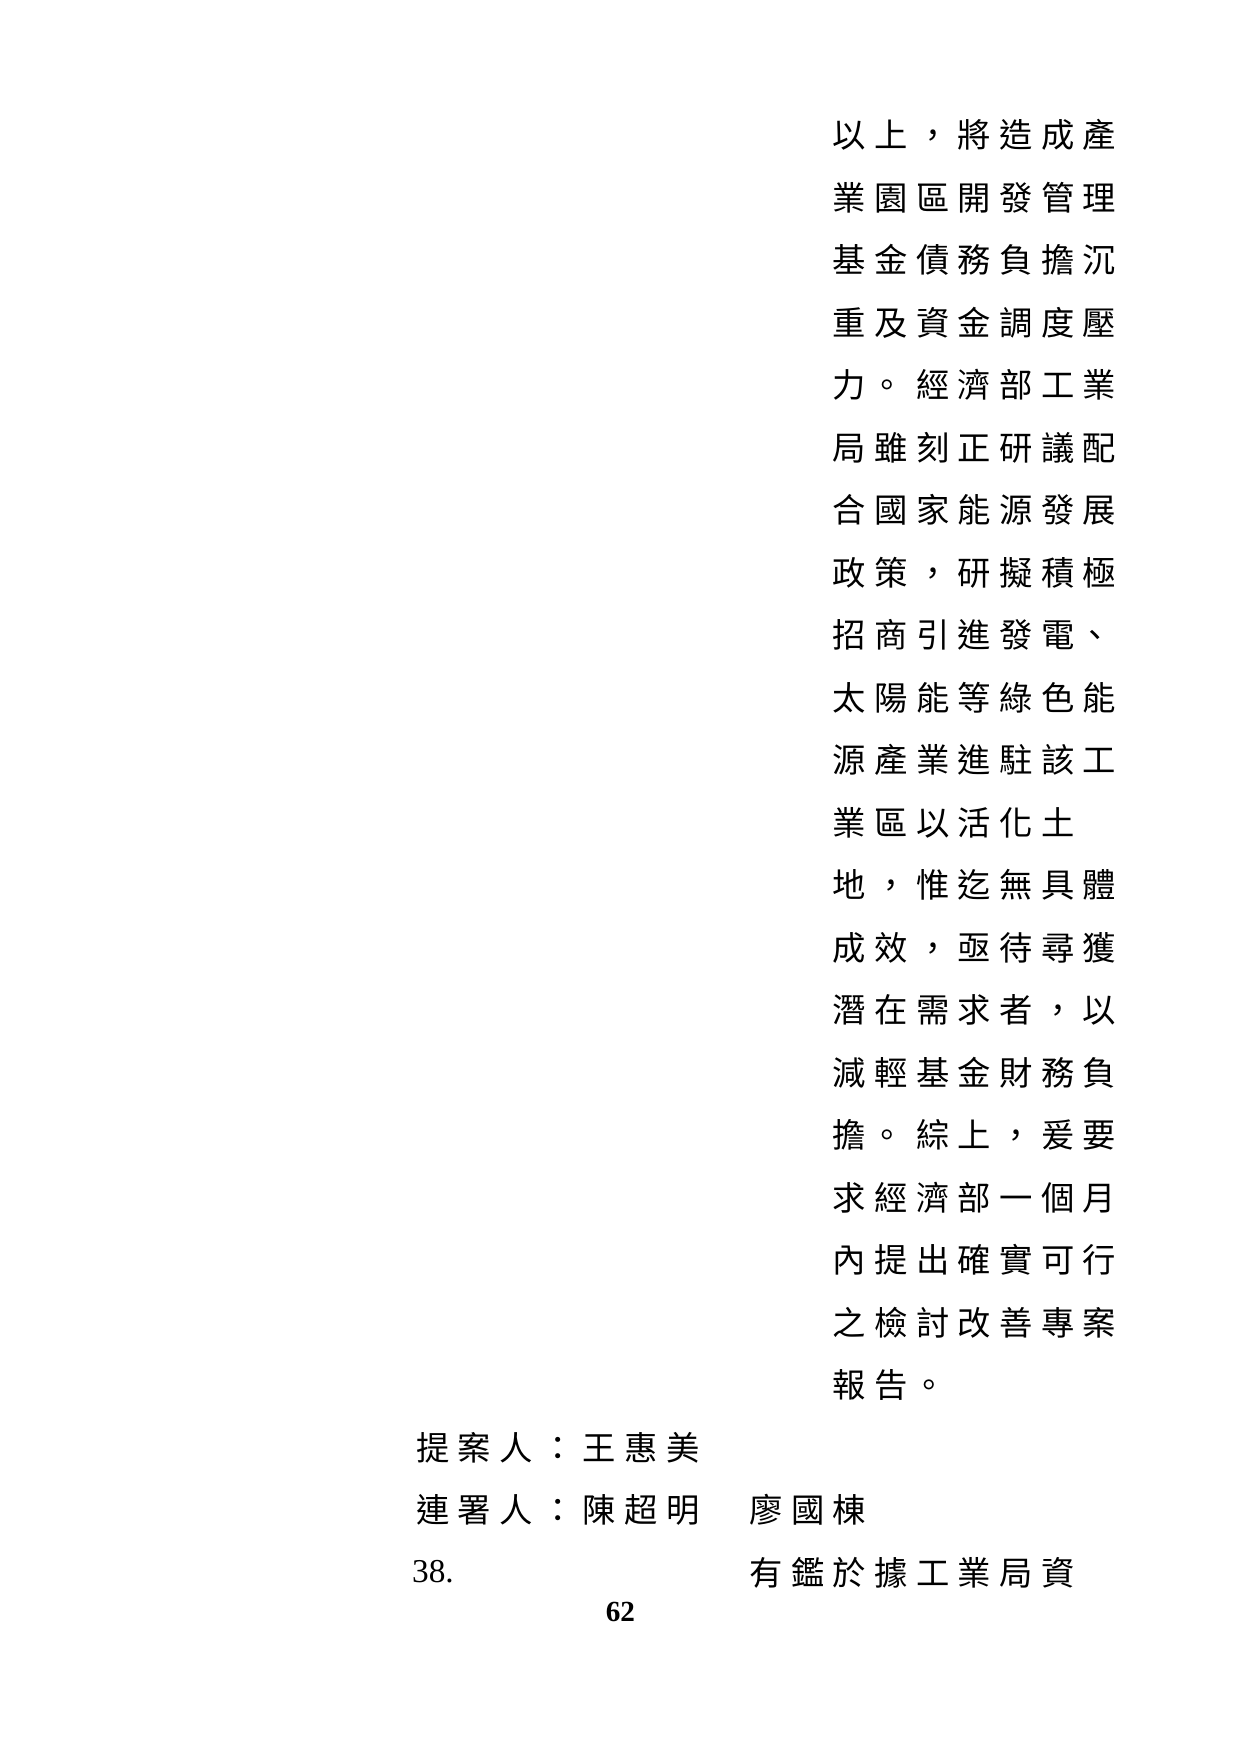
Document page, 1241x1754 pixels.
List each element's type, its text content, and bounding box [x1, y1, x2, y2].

list 有鑑於據工業局資料，截至106年8月全國工業區閒置土地面積尚達747公頃，惟近年國內投資案常因工業用地取得困難而延宕推動進度，致土地供需失衡，產業界呼籲政府解決缺地問題日益迫切，復經檢視工業局主管之全國62處編定工業區使用情形，有部分開發中工業區仍有大面積土地未租售，亦有部分工業區有大面積已租售卻未強化利用之閒置土地，甚至有部分工業區土地租售後逾3年迄未建廠，顯見土地使用效率不彰為存在之事實，但工業局至今卻沒有提出可行之解決方法，任由工業區土地價格飆漲，爰要求經濟部一個月內提出確實可行以有效抑制工業區土地價格飆漲之檢討改善專案報告。 [409, 1529, 1120, 1592]
list 以上，將造成產業園區開發管理基金債務負擔沉重及資金調度壓力。經濟部工業局雖刻正研議配合國家能源發展政策，研擬積極招商引進發電、太陽能等綠色能源產業進駐該工業區以活化土地，惟迄無具體成效，亟待尋獲潛在需求者，以減輕基金財務負擔。綜上，爰要求經濟部一個月內提出確實可行之檢討改善專案報告。 [409, 92, 1120, 1404]
text 提案人：王惠美 [397, 1404, 1016, 1467]
text 連署人：陳超明 廖國棟 [397, 1467, 1016, 1529]
